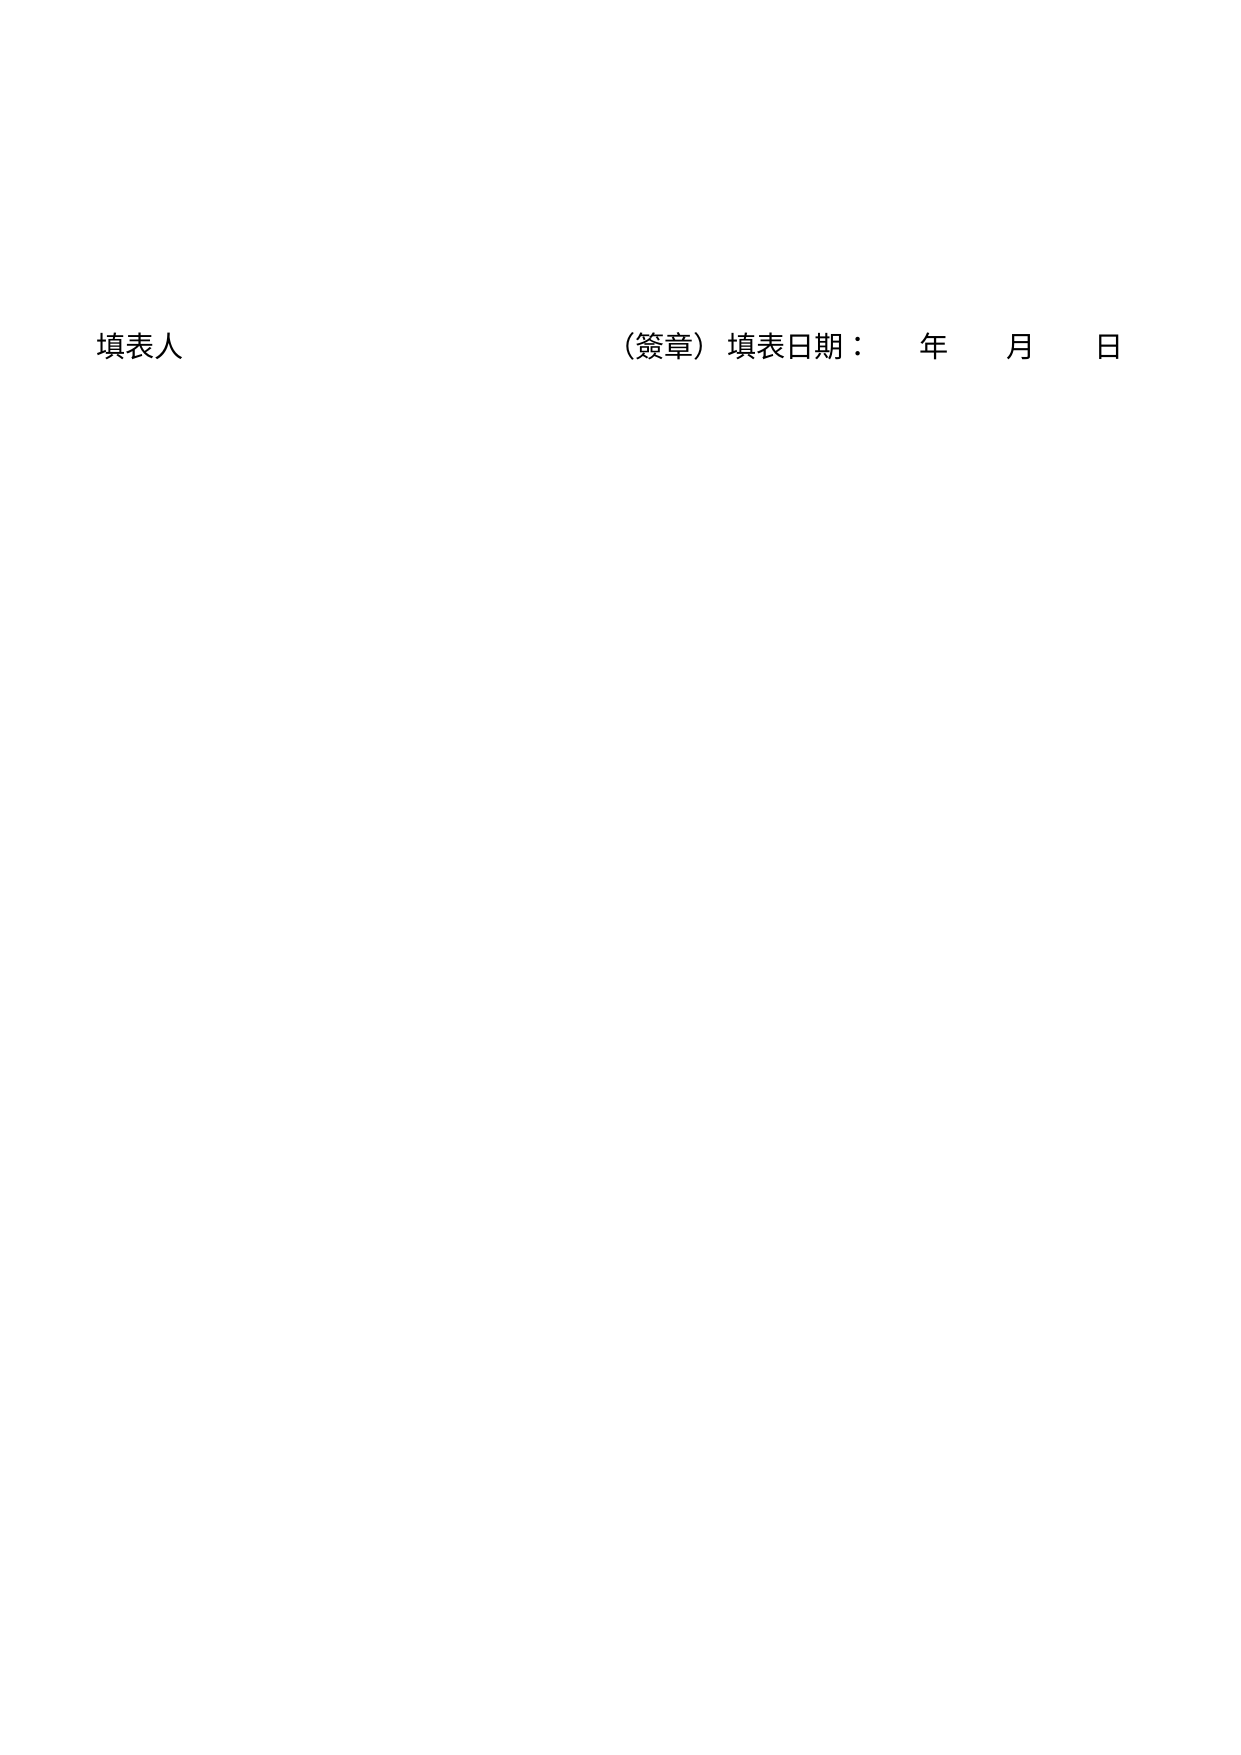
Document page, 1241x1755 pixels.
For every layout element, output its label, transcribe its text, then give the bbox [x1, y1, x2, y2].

text 填表人 （簽章） 填表日期： 年 月 日 [96, 324, 1145, 366]
